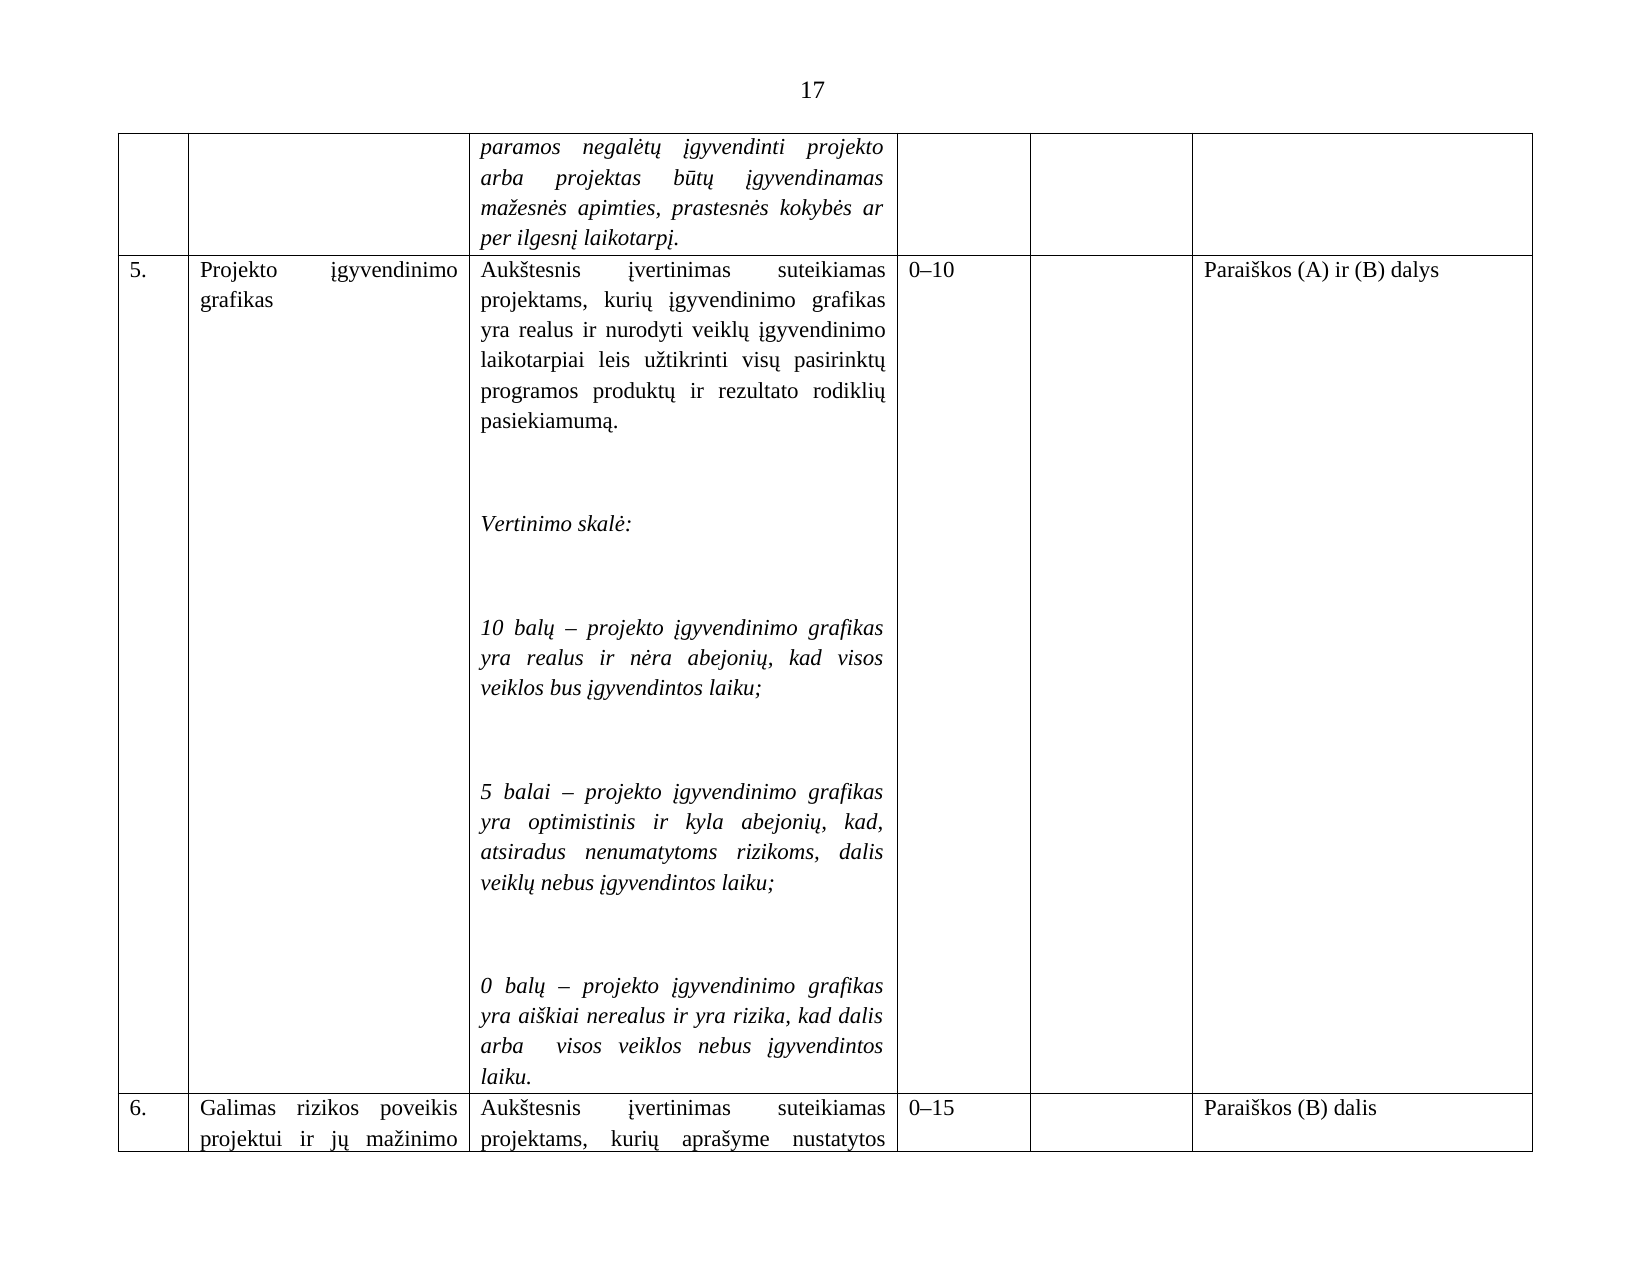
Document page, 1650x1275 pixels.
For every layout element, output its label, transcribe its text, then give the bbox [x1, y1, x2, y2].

table_cell Aukštesnis įvertinimas suteikiamas projektams, kurių įgyvendinimo grafikas yra realus ir nurodyti veiklų įgyvendinimo laikotarpiai leis užtikrinti visų pasirinktų programos produktų ir rezultato rodiklių pasiekiamumą. Vertinimo skalė: 10 balų – projekto įgyvendinimo grafikas yra realus ir nėra abejonių, kad visos veiklos bus įgyvendintos laiku; 5 balai – projekto įgyvendinimo grafikas yra optimistinis ir kyla abejonių, kad, atsiradus nenumatytoms rizikoms, dalis veiklų nebus įgyvendintos laiku; 0 balų – projekto įgyvendinimo grafikas yra aiškiai nerealus ir yra rizika, kad dalis arba visos veiklos nebus įgyvendintos laiku. [470, 256, 897, 1093]
table_cell [189, 134, 469, 255]
table_cell Paraiškos (B) dalis [1193, 1094, 1532, 1151]
table_cell [1031, 1094, 1192, 1151]
table_cell Galimas rizikos poveikis projektui ir jų mažinimo [189, 1094, 469, 1151]
table_cell 6. [119, 1094, 188, 1151]
table_cell Aukštesnis įvertinimas suteikiamas projektams, kurių aprašyme nustatytos [470, 1094, 897, 1151]
table_cell Projekto įgyvendinimo grafikas [189, 256, 469, 1093]
table_cell [1193, 134, 1532, 255]
table_cell 0–15 [898, 1094, 1030, 1151]
table_cell [1031, 134, 1192, 255]
table_cell [898, 134, 1030, 255]
table_cell Paraiškos (A) ir (B) dalys [1193, 256, 1532, 1093]
table_cell paramos negalėtų įgyvendinti projekto arba projektas būtų įgyvendinamas mažesnės apimties, prastesnės kokybės ar per ilgesnį laikotarpį. [470, 134, 897, 255]
table_cell [119, 134, 188, 255]
table_cell 0–10 [898, 256, 1030, 1093]
table_cell [1031, 256, 1192, 1093]
table_cell 5. [119, 256, 188, 1093]
